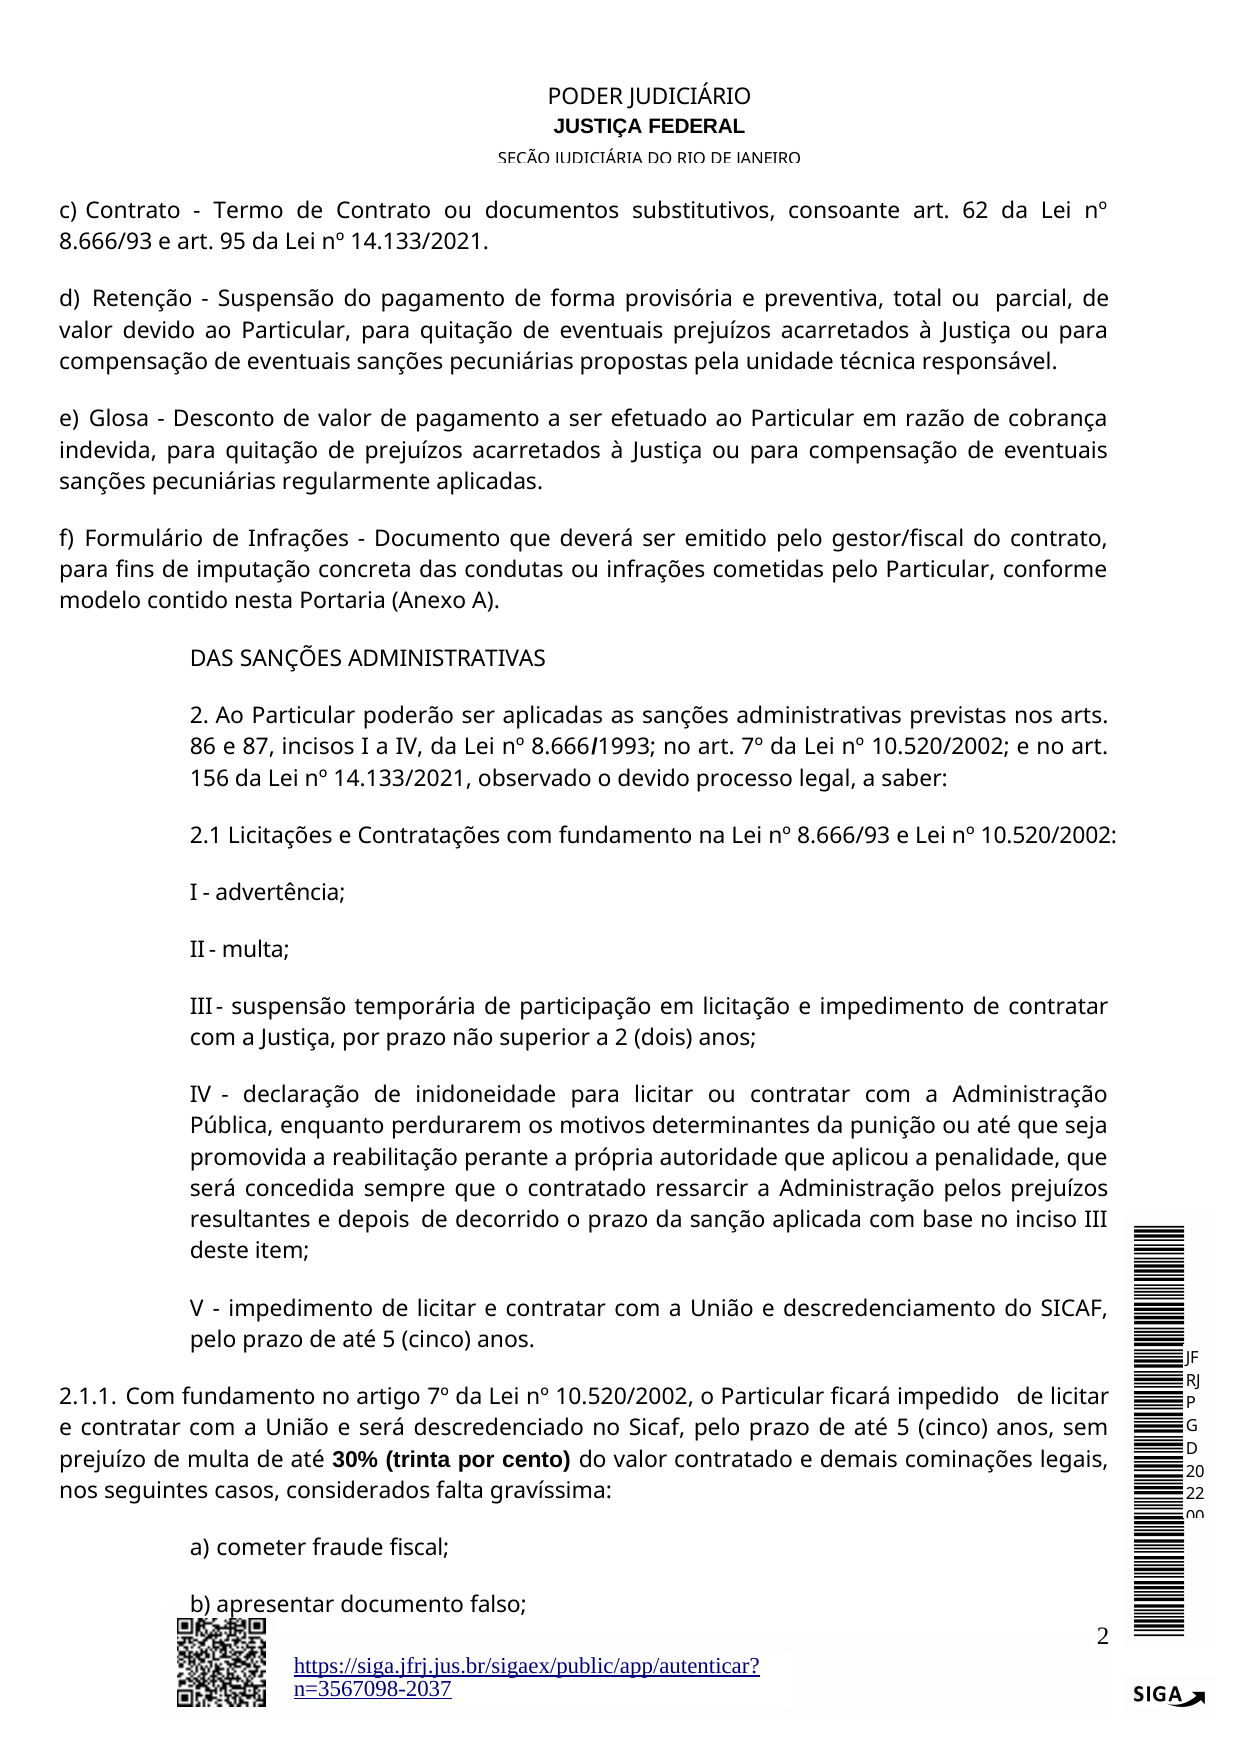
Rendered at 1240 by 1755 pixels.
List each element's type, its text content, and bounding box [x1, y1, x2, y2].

list Licitações e Contratações com fundamento na Lei nº 8.666/93 e Lei nº 10.520/2002: [189, 818, 1181, 850]
list - declaração de inidoneidade para licitar ou contratar com a Administração Pública, enquanto perdurarem os motivos determinantes da punição ou até que seja promovida a reabilitação perante a própria autoridade que aplicou a penalidade, que será concedida sempre que o contratado ressarcir a Administração pelos prejuízos resultantes e depois de decorrido o prazo da sanção aplicada com base no inciso III deste item; [189, 1078, 1109, 1265]
list - multa; [189, 932, 1181, 964]
list - suspensão temporária de participação em licitação e impedimento de contratar com a Justiça, por prazo não superior a 2 (dois) anos; [189, 989, 1109, 1052]
list - impedimento de licitar e contratar com a União e descredenciamento do SICAF, pelo prazo de até 5 (cinco) anos. [189, 1292, 1109, 1354]
list Ao Particular poderão ser aplicadas as sanções administrativas previstas nos arts. 86 e 87, incisos I a IV, da Lei nº 8.666/1993; no art. 7º da Lei nº 10.520/2002; e no art. 156 da Lei nº 14.133/2021, observado o devido processo legal, a saber: [189, 699, 1109, 793]
list Contrato - Termo de Contrato ou documentos substitutivos, consoante art. 62 da Lei nº 8.666/93 e art. 95 da Lei nº 14.133/2021. [59, 194, 1109, 257]
list Retenção - Suspensão do pagamento de forma provisória e preventiva, total ou parcial, de valor devido ao Particular, para quitação de eventuais prejuízos acarretados à Justiça ou para compensação de eventuais sanções pecuniárias propostas pela unidade técnica responsável. [59, 282, 1109, 376]
text JFRJPGD202200034A [1186, 1346, 1206, 1518]
text DAS SANÇÕES ADMINISTRATIVAS [189, 642, 1181, 673]
list Formulário de Infrações - Documento que deverá ser emitido pelo gestor/fiscal do contrato, para fins de imputação concreta das condutas ou infrações cometidas pelo Particular, conforme modelo contido nesta Portaria (Anexo A). [59, 522, 1109, 616]
list Glosa - Desconto de valor de pagamento a ser efetuado ao Particular em razão de cobrança indevida, para quitação de prejuízos acarretados à Justiça ou para compensação de eventuais sanções pecuniárias regularmente aplicadas. [59, 402, 1109, 496]
list cometer fraude fiscal; [189, 1531, 1122, 1562]
list - advertência; [189, 876, 1181, 907]
list Com fundamento no artigo 7º da Lei nº 10.520/2002, o Particular ficará impedido de licitar e contratar com a União e será descredenciado no Sicaf, pelo prazo de até 5 (cinco) anos, sem prejuízo de multa de até 30% (trinta por cento) do valor contratado e demais cominações legais, nos seguintes casos, considerados falta gravíssima: [59, 1380, 1109, 1505]
list apresentar documento falso; [189, 1588, 1122, 1619]
